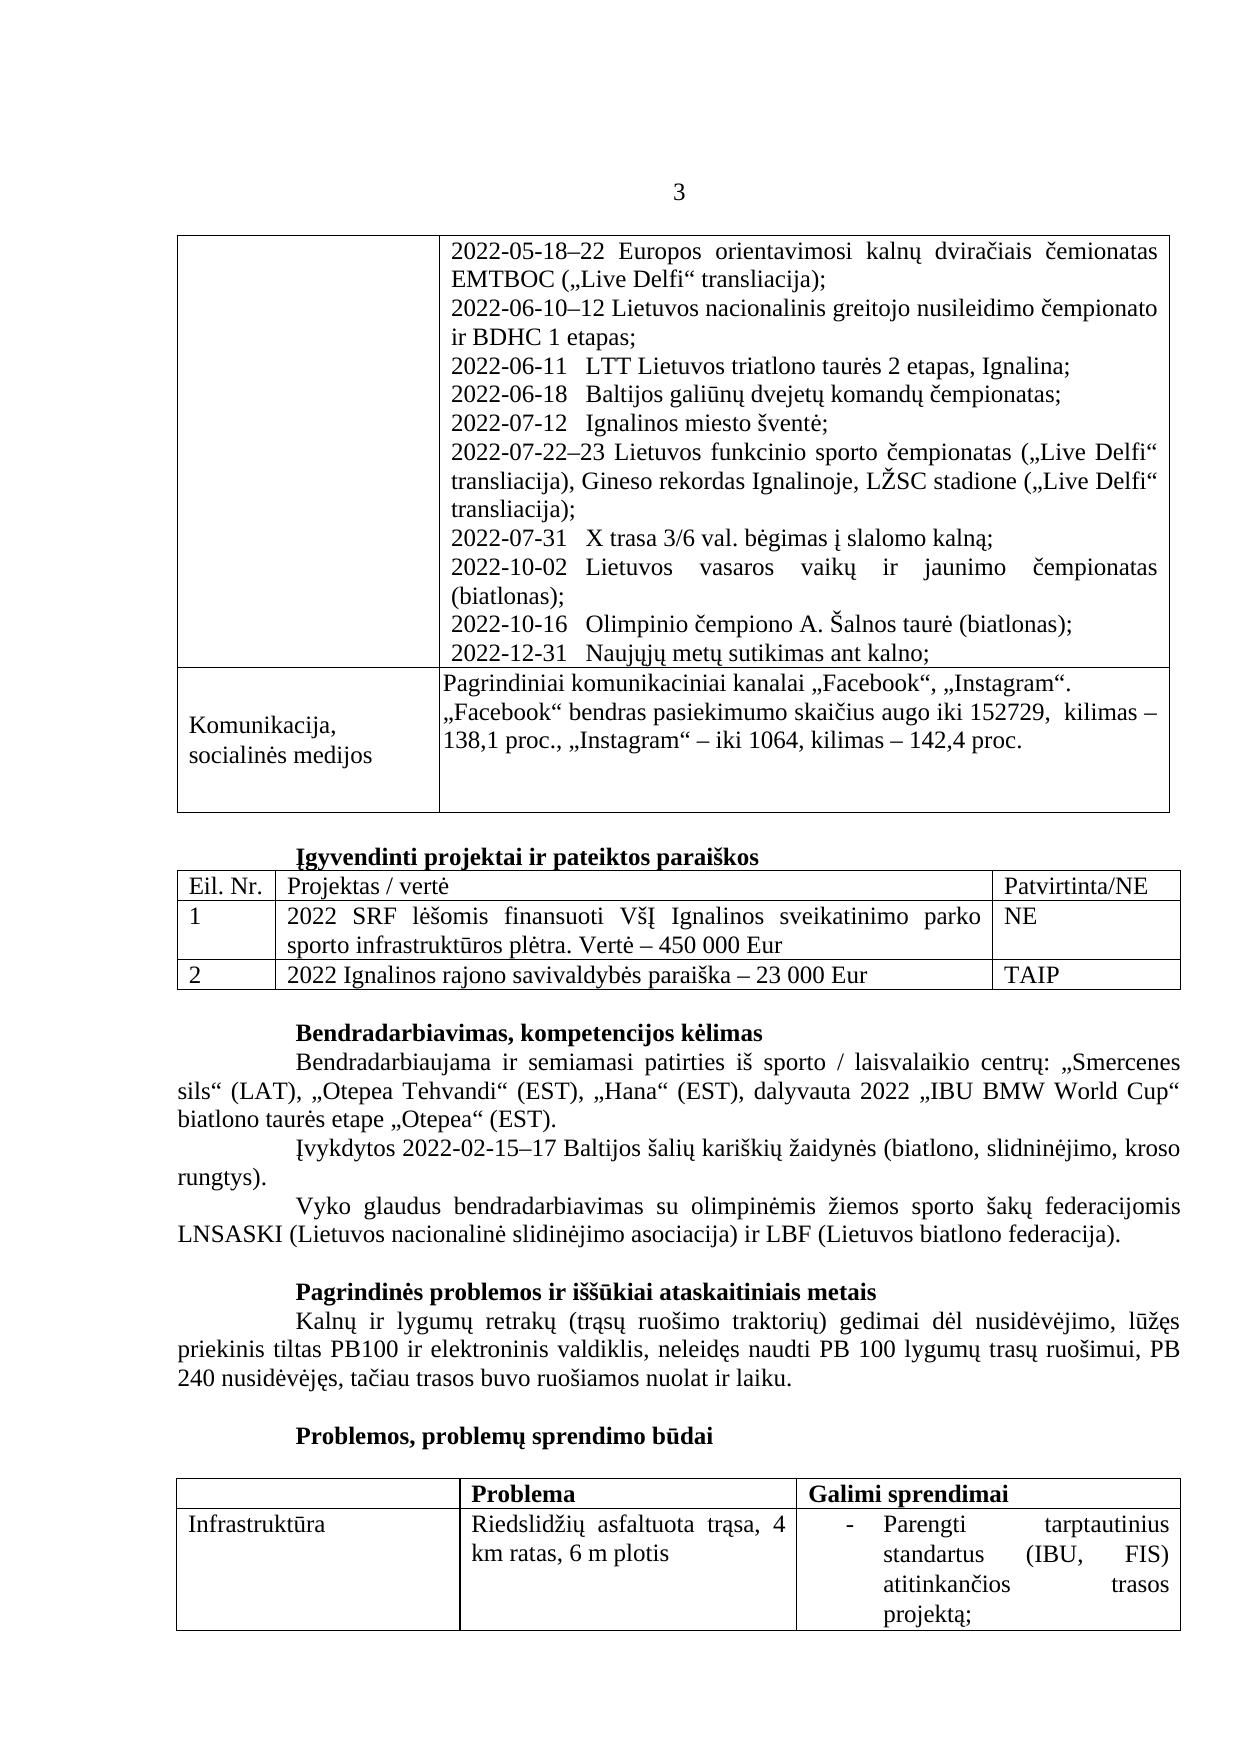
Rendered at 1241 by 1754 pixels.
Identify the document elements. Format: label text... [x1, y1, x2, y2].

text Bendradarbiavimas, kompetencijos kėlimas [177, 1018, 1181, 1047]
table_cell NE [993, 901, 1180, 959]
table_header Patvirtinta/NE [993, 871, 1180, 900]
text Įvykdytos 2022-02-15–17 Baltijos šalių kariškių žaidynės (biatlono, slidninėjimo, kroso rungtys). [177, 1133, 1181, 1191]
table_cell - Parengti tarptautinius standartus (IBU, FIS) atitinkančios trasos projektą; [797, 1509, 1180, 1629]
text Kalnų ir lygumų retrakų (trąsų ruošimo traktorių) gedimai dėl nusidėvėjimo, lūžęs priekinis tiltas PB100 ir elektroninis valdiklis, neleidęs naudti PB 100 lygumų trasų ruošimui, PB 240 nusidėvėjęs, tačiau trasos buvo ruošiamos nuolat ir laiku. [177, 1306, 1181, 1392]
text Bendradarbiaujama ir semiamasi patirties iš sporto / laisvalaikio centrų: „Smercenes sils“ (LAT), „Otepea Tehvandi“ (EST), „Hana“ (EST), dalyvauta 2022 „IBU BMW World Cup“ biatlono taurės etape „Otepea“ (EST). [177, 1047, 1181, 1133]
table_cell Infrastruktūra [177, 1509, 459, 1629]
table_cell Riedslidžių asfaltuota trąsa, 4 km ratas, 6 m plotis [461, 1509, 796, 1629]
text Vyko glaudus bendradarbiavimas su olimpinėmis žiemos sporto šakų federacijomis LNSASKI (Lietuvos nacionalinė slidinėjimo asociacija) ir LBF (Lietuvos biatlono federacija). [177, 1191, 1181, 1248]
table_cell 1 [178, 901, 275, 959]
table_cell Pagrindiniai komunikaciniai kanalai „Facebook“, „Instagram“. „Facebook“ bendras pasiekimumo skaičius augo iki 152729, kilimas – 138,1 proc., „Instagram“ – iki 1064, kilimas – 142,4 proc. [440, 668, 1169, 812]
table_cell 2022-05-18–22 Europos orientavimosi kalnų dviračiais čemionatas EMTBOC („Live Delfi“ transliacija); 2022-06-10–12 Lietuvos nacionalinis greitojo nusileidimo čempionato ir BDHC 1 etapas; 2022-06-11 LTT Lietuvos triatlono taurės 2 etapas, Ignalina; 2022-06-18 Baltijos galiūnų dvejetų komandų čempionatas; 2022-07-12 Ignalinos miesto šventė; 2022-07-22–23 Lietuvos funkcinio sporto čempionatas („Live Delfi“ transliacija), Gineso rekordas Ignalinoje, LŽSC stadione („Live Delfi“ transliacija); 2022-07-31 X trasa 3/6 val. bėgimas į slalomo kalną; 2022-10-02 Lietuvos vasaros vaikų ir jaunimo čempionatas (biatlonas); 2022-10-16 Olimpinio čempiono A. Šalnos taurė (biatlonas); 2022-12-31 Naujųjų metų sutikimas ant kalno; [440, 236, 1169, 667]
table_cell 2022 Ignalinos rajono savivaldybės paraiška – 23 000 Eur [276, 960, 992, 988]
table_cell 2022 SRF lėšomis finansuoti VšĮ Ignalinos sveikatinimo parko sporto infrastruktūros plėtra. Vertė – 450 000 Eur [276, 901, 992, 959]
table_cell TAIP [993, 960, 1180, 988]
table_cell 2 [178, 960, 275, 988]
table_header Problema [461, 1479, 796, 1508]
table_header Projektas / vertė [276, 871, 992, 900]
table_cell Komunikacija, socialinės medijos [178, 668, 439, 812]
table_header [177, 1479, 459, 1508]
text Įgyvendinti projektai ir pateiktos paraiškos [177, 842, 1181, 870]
text Pagrindinės problemos ir iššūkiai ataskaitiniais metais [177, 1277, 1181, 1306]
text Problemos, problemų sprendimo būdai [177, 1421, 1181, 1449]
table_header Galimi sprendimai [797, 1479, 1180, 1508]
table_header Eil. Nr. [178, 871, 275, 900]
table_cell [178, 236, 439, 667]
